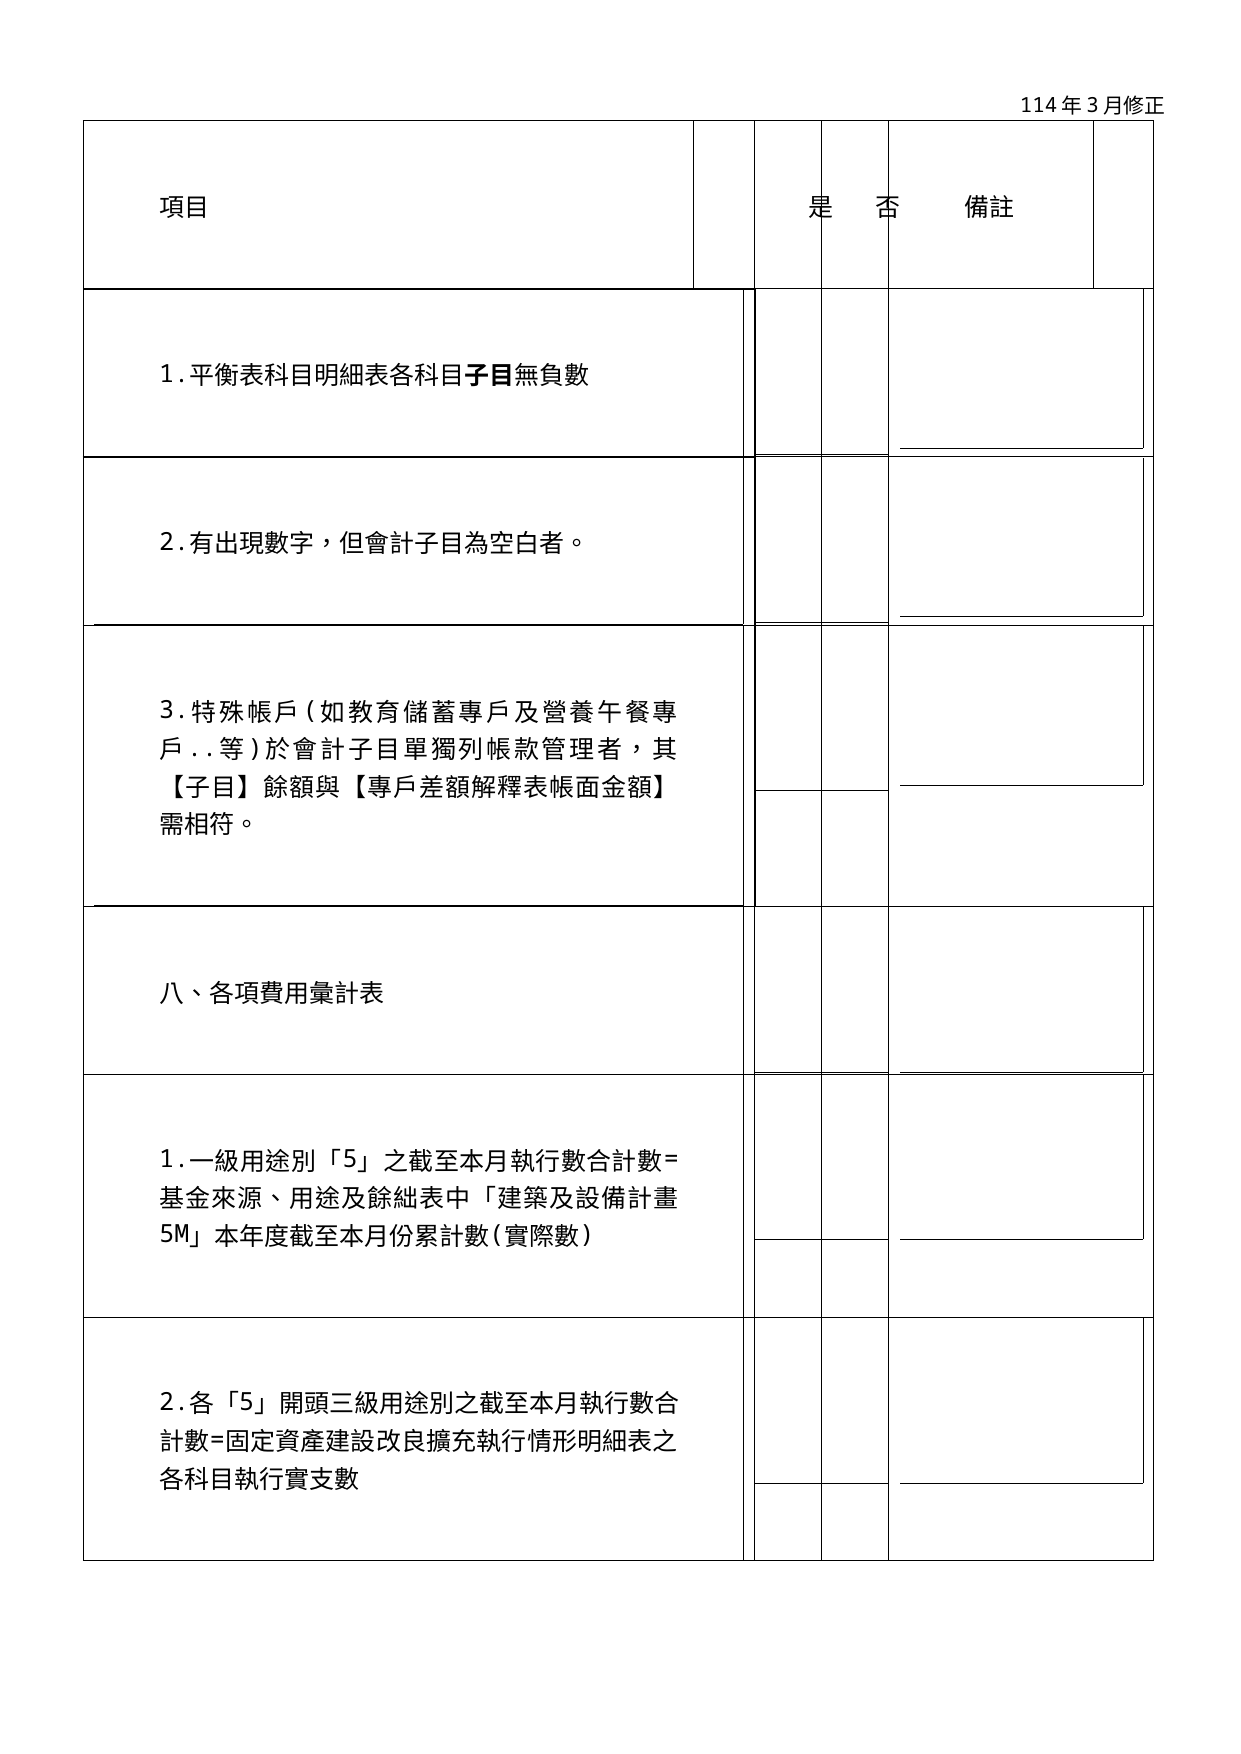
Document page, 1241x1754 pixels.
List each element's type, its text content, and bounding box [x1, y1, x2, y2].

table_cell [755, 1240, 821, 1317]
table_header 是 [755, 121, 821, 288]
table_cell [744, 626, 754, 906]
table_cell [889, 626, 1153, 906]
table_cell [822, 1240, 888, 1317]
table_cell [889, 289, 1153, 456]
table_cell [889, 1318, 1153, 1560]
table_cell [889, 1075, 1153, 1317]
table_header 備註 [1094, 121, 1153, 288]
table_cell [822, 626, 888, 790]
table_cell 2.有出現數字，但會計子目為空白者。 [84, 458, 743, 624]
table_cell [822, 907, 888, 1072]
table_cell [889, 907, 1153, 1074]
table_cell [822, 457, 888, 622]
table_cell [822, 1075, 888, 1239]
table_cell [822, 1318, 888, 1483]
table_cell [744, 907, 754, 1074]
table_cell [756, 289, 821, 454]
table_cell 八、各項費用彙計表 [84, 907, 743, 1074]
table_cell [744, 1318, 754, 1560]
table_header 否 [822, 121, 888, 288]
table_cell [755, 1075, 821, 1239]
table_cell 1.一級用途別「5」之截至本月執行數合計數=基金來源、用途及餘絀表中「建築及設備計畫5M」本年度截至本月份累計數(實際數) [84, 1075, 743, 1317]
table_header 項目 [84, 121, 693, 288]
table_header [694, 121, 754, 288]
table_cell 1.平衡表科目明細表各科目子目無負數 [84, 290, 743, 456]
table_cell [755, 907, 821, 1072]
table_cell [756, 626, 821, 790]
table_cell [889, 457, 1153, 624]
table_cell [822, 289, 888, 454]
table_cell [755, 1484, 821, 1560]
table_cell [744, 458, 754, 624]
table_cell [822, 1484, 888, 1560]
table_cell 2.各「5」開頭三級用途別之截至本月執行數合計數=固定資產建設改良擴充執行情形明細表之各科目執行實支數 [84, 1318, 743, 1560]
table_cell [744, 290, 754, 456]
table_cell 3.特殊帳戶(如教育儲蓄專戶及營養午餐專戶..等)於會計子目單獨列帳款管理者，其【子目】餘額與【專戶差額解釋表帳面金額】需相符。 [84, 626, 743, 906]
table_cell [755, 1318, 821, 1483]
table_cell [756, 791, 821, 906]
table_cell [744, 1075, 754, 1317]
table_cell [822, 791, 888, 906]
table_cell [756, 457, 821, 622]
table_header 備註 [889, 121, 1093, 288]
